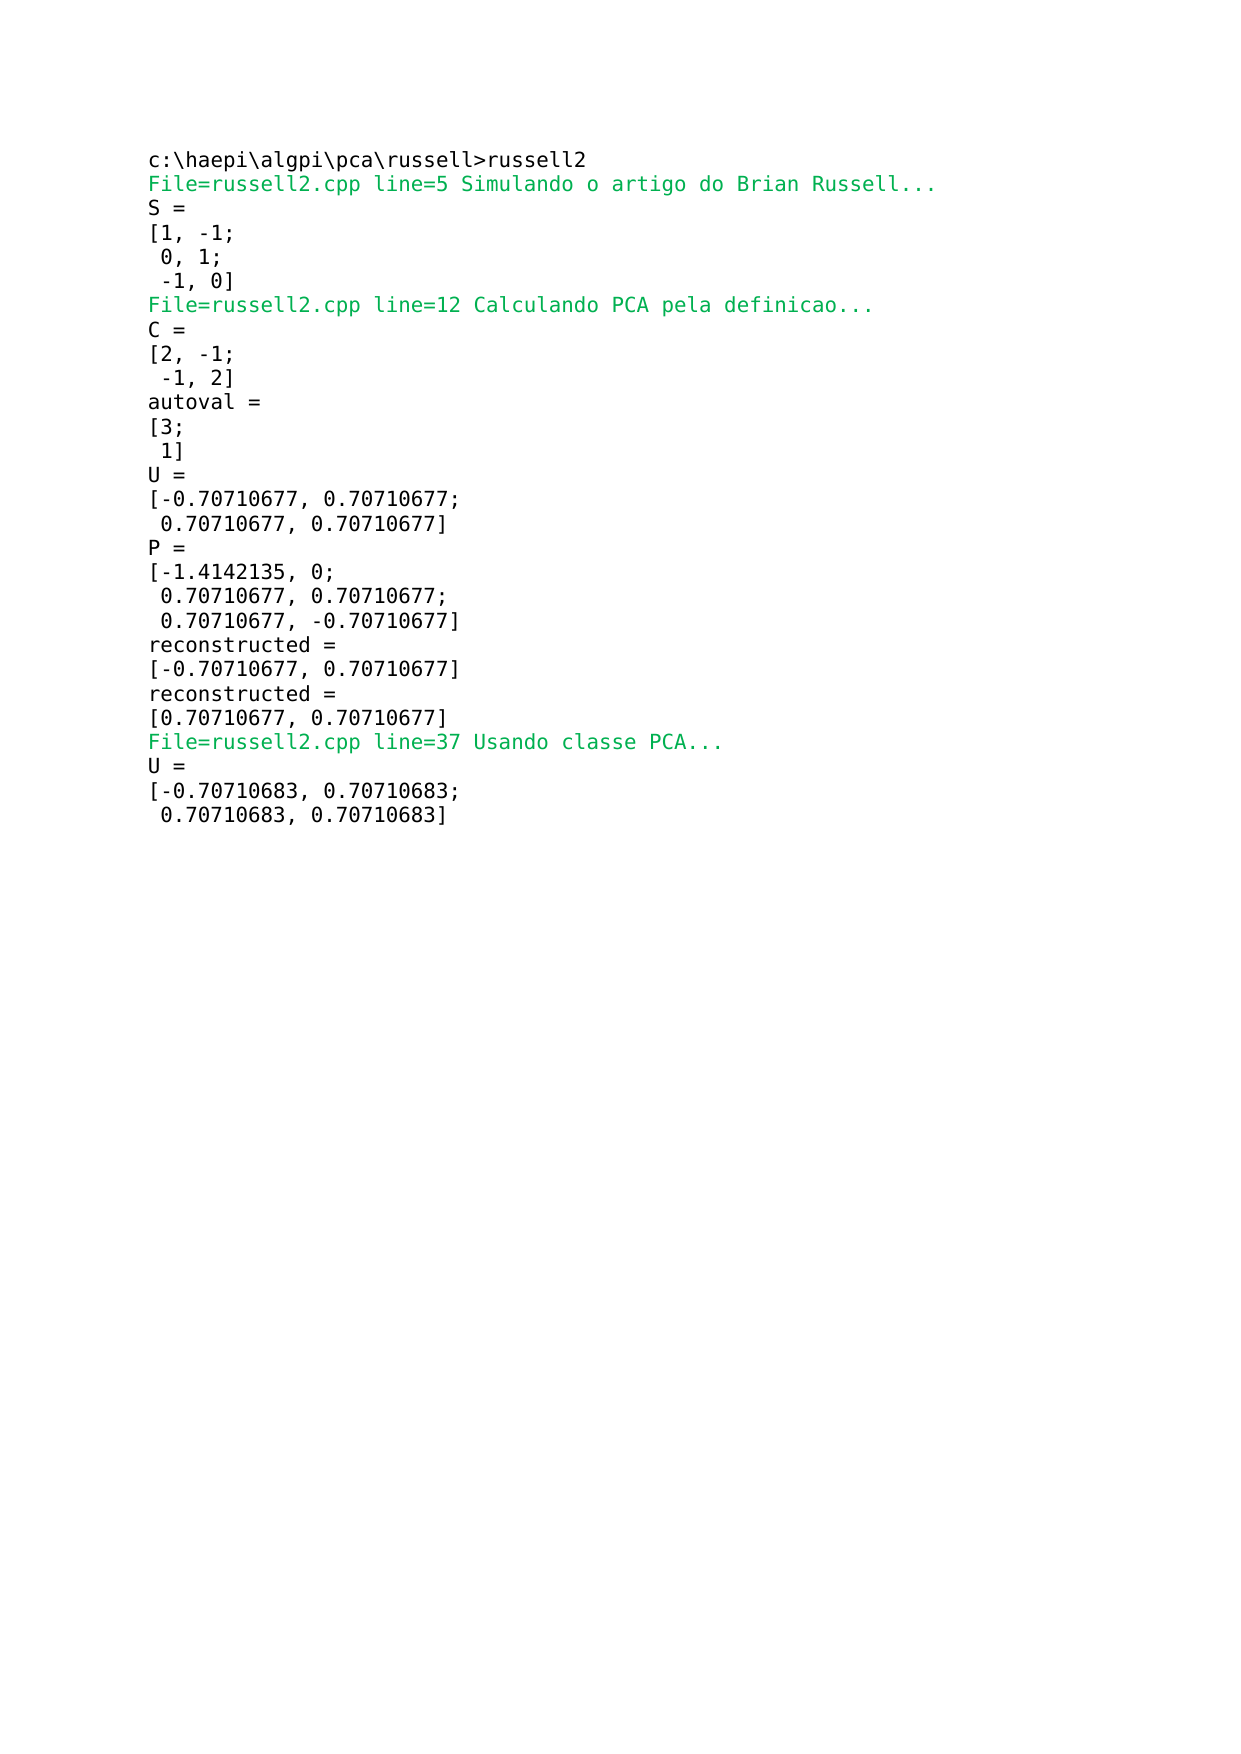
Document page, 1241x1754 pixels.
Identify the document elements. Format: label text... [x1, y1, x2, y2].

text [0.70710677, 0.70710677] [148, 706, 1092, 730]
text U = [148, 463, 1092, 487]
text reconstructed = [148, 633, 1092, 657]
text 0.70710677, 0.70710677] [148, 512, 1092, 536]
text c:\haepi\algpi\pca\russell>russell2 [148, 148, 1092, 172]
text 1] [148, 439, 1092, 463]
text [1, -1; [148, 221, 1092, 245]
text [-0.70710683, 0.70710683; [148, 779, 1092, 803]
text autoval = [148, 390, 1092, 415]
text P = [148, 536, 1092, 560]
text reconstructed = [148, 682, 1092, 706]
text -1, 0] [148, 269, 1092, 293]
text -1, 2] [148, 366, 1092, 390]
text File=russell2.cpp line=5 Simulando o artigo do Brian Russell... [148, 172, 1092, 196]
text [-1.4142135, 0; [148, 560, 1092, 584]
text [3; [148, 415, 1092, 439]
text C = [148, 318, 1092, 342]
text File=russell2.cpp line=37 Usando classe PCA... [148, 730, 1092, 754]
text [2, -1; [148, 342, 1092, 366]
text [-0.70710677, 0.70710677; [148, 487, 1092, 512]
text 0, 1; [148, 245, 1092, 269]
text File=russell2.cpp line=12 Calculando PCA pela definicao... [148, 293, 1092, 318]
text 0.70710677, 0.70710677; [148, 584, 1092, 609]
text U = [148, 754, 1092, 779]
text S = [148, 196, 1092, 221]
text [-0.70710677, 0.70710677] [148, 657, 1092, 682]
text 0.70710677, -0.70710677] [148, 609, 1092, 633]
text 0.70710683, 0.70710683] [148, 803, 1092, 827]
